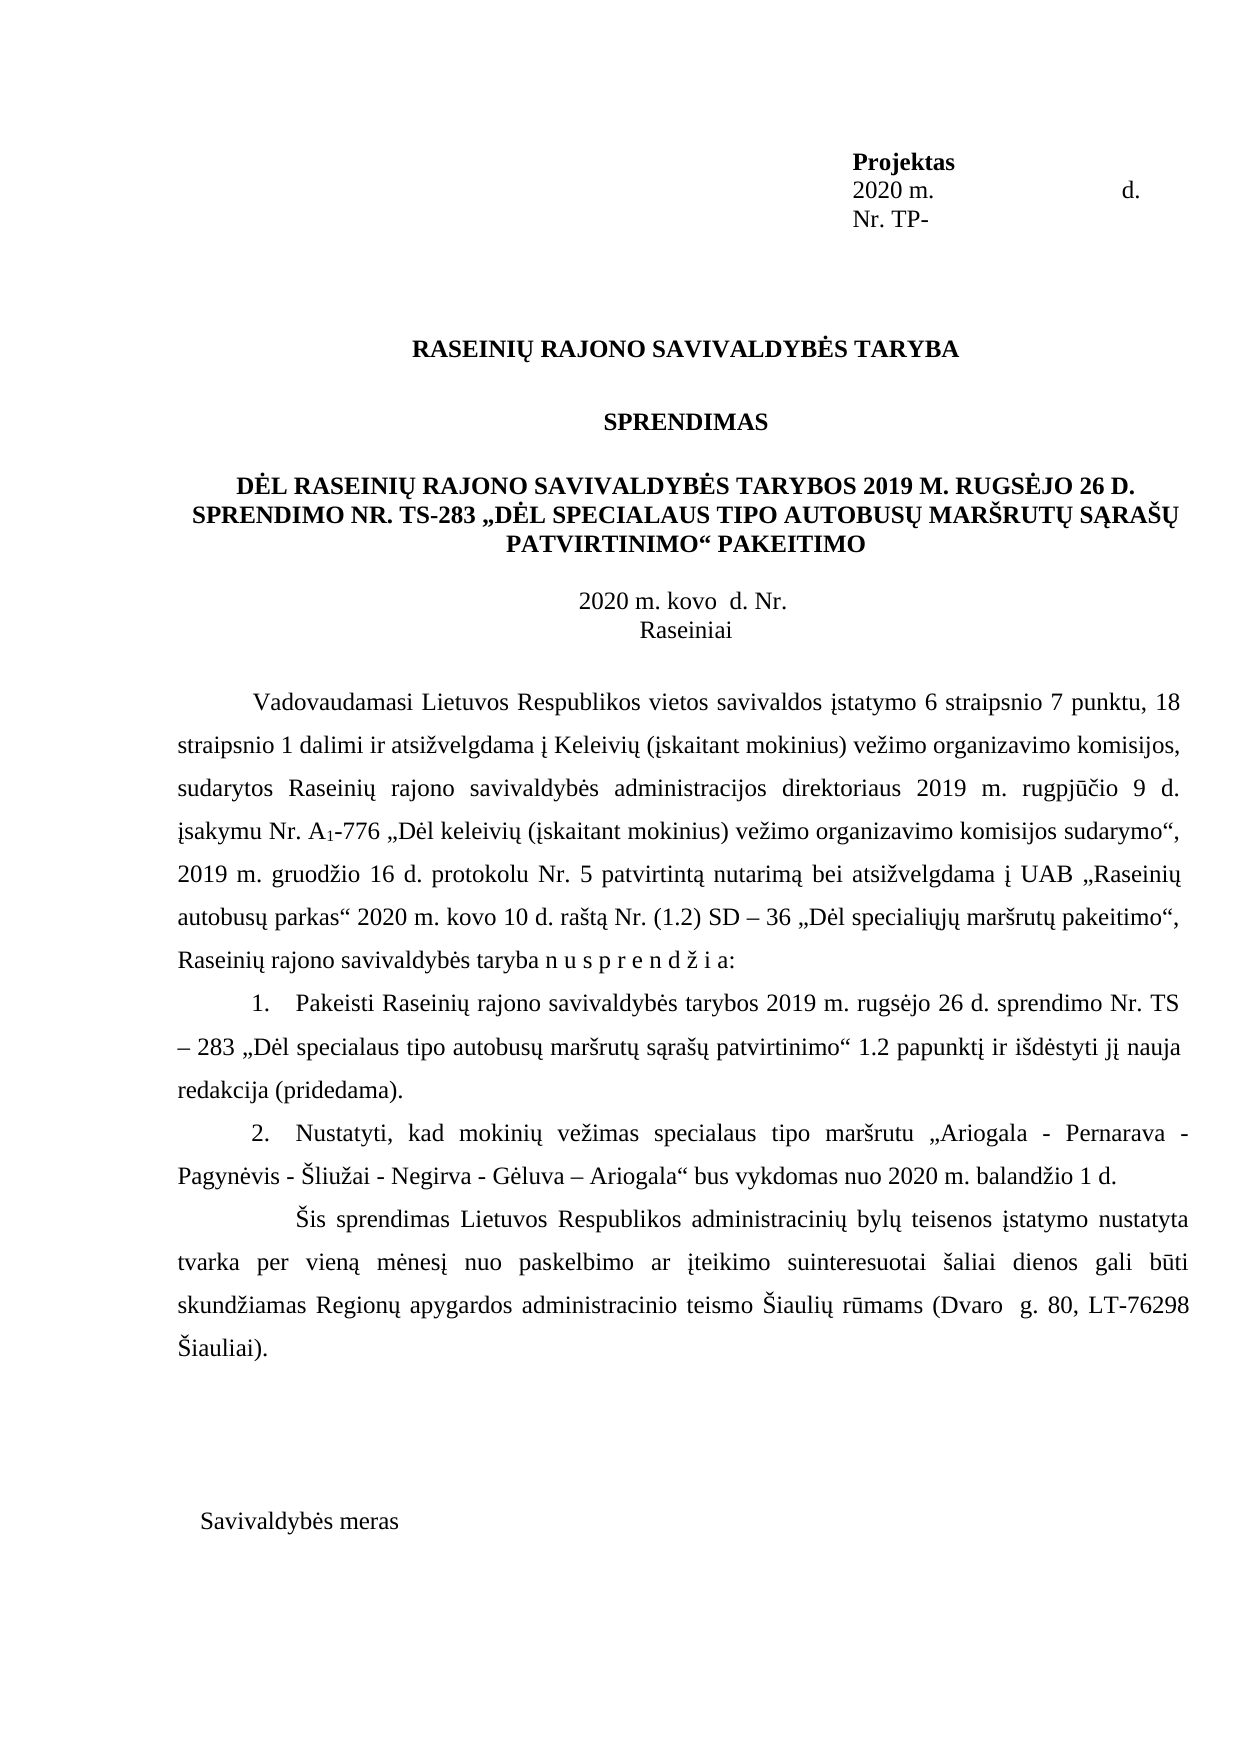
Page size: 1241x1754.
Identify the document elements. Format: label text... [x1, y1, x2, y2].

text 2020 m. d. [177, 176, 1181, 204]
table_cell RASEINIŲ RAJONO SAVIVALDYBĖS TARYBA [177, 335, 1194, 407]
text Vadovaudamasi Lietuvos Respublikos vietos savivaldos įstatymo 6 straipsnio 7 punktu, 18 straipsnio 1 dalimi ir atsižvelgdama į Keleivių (įskaitant mokinius) vežimo organizavimo komisijos, sudarytos Raseinių rajono savivaldybės administracijos direktoriaus 2019 m. rugpjūčio 9 d. įsakymu Nr. A1-776 „Dėl keleivių (įskaitant mokinius) vežimo organizavimo komisijos sudarymo“, 2019 m. gruodžio 16 d. protokolu Nr. 5 patvirtintą nutarimą bei atsižvelgdama į UAB „Raseinių autobusų parkas“ 2020 m. kovo 10 d. raštą Nr. (1.2) SD – 36 „Dėl specialiųjų maršrutų pakeitimo“, Raseinių rajono savivaldybės taryba n u s p r e n d ž i a: [177, 687, 1181, 974]
table_header [177, 262, 1194, 334]
text Projektas [177, 147, 1181, 176]
table_header Savivaldybės meras [189, 1506, 572, 1541]
table_cell 2020 m. kovo d. Nr. Raseiniai [177, 558, 1194, 658]
table_header [573, 1506, 823, 1541]
table_header [824, 1506, 1192, 1541]
text 1. Pakeisti Raseinių rajono savivaldybės tarybos 2019 m. rugsėjo 26 d. sprendimo Nr. TS – 283 „Dėl specialaus tipo autobusų maršrutų sąrašų patvirtinimo“ 1.2 papunktį ir išdėstyti jį nauja redakcija (pridedama). [177, 988, 1181, 1103]
text Šis sprendimas Lietuvos Respublikos administracinių bylų teisenos įstatymo nustatyta tvarka per vieną mėnesį nuo paskelbimo ar įteikimo suinteresuotai šaliai dienos gali būti skundžiamas Regionų apygardos administracinio teismo Šiaulių rūmams (Dvaro g. 80, LT-76298 Šiauliai). [177, 1204, 1190, 1362]
text Nr. TP- [177, 204, 1181, 233]
text 2. Nustatyti, kad mokinių vežimas specialaus tipo maršrutu „Ariogala - Pernarava - Pagynėvis - Šliužai - Negirva - Gėluva – Ariogala“ bus vykdomas nuo 2020 m. balandžio 1 d. [177, 1118, 1190, 1190]
table_cell SPRENDIMAS [177, 407, 1194, 442]
table_cell DĖL RASEINIŲ RAJONO SAVIVALDYBĖS TARYBOS 2019 M. RUGSĖJO 26 D. SPRENDIMO NR. TS-283 „DĖL SPECIALAUS TIPO AUTOBUSŲ MARŠRUTŲ SĄRAŠŲ PATVIRTINIMO“ PAKEITIMO [177, 443, 1194, 557]
